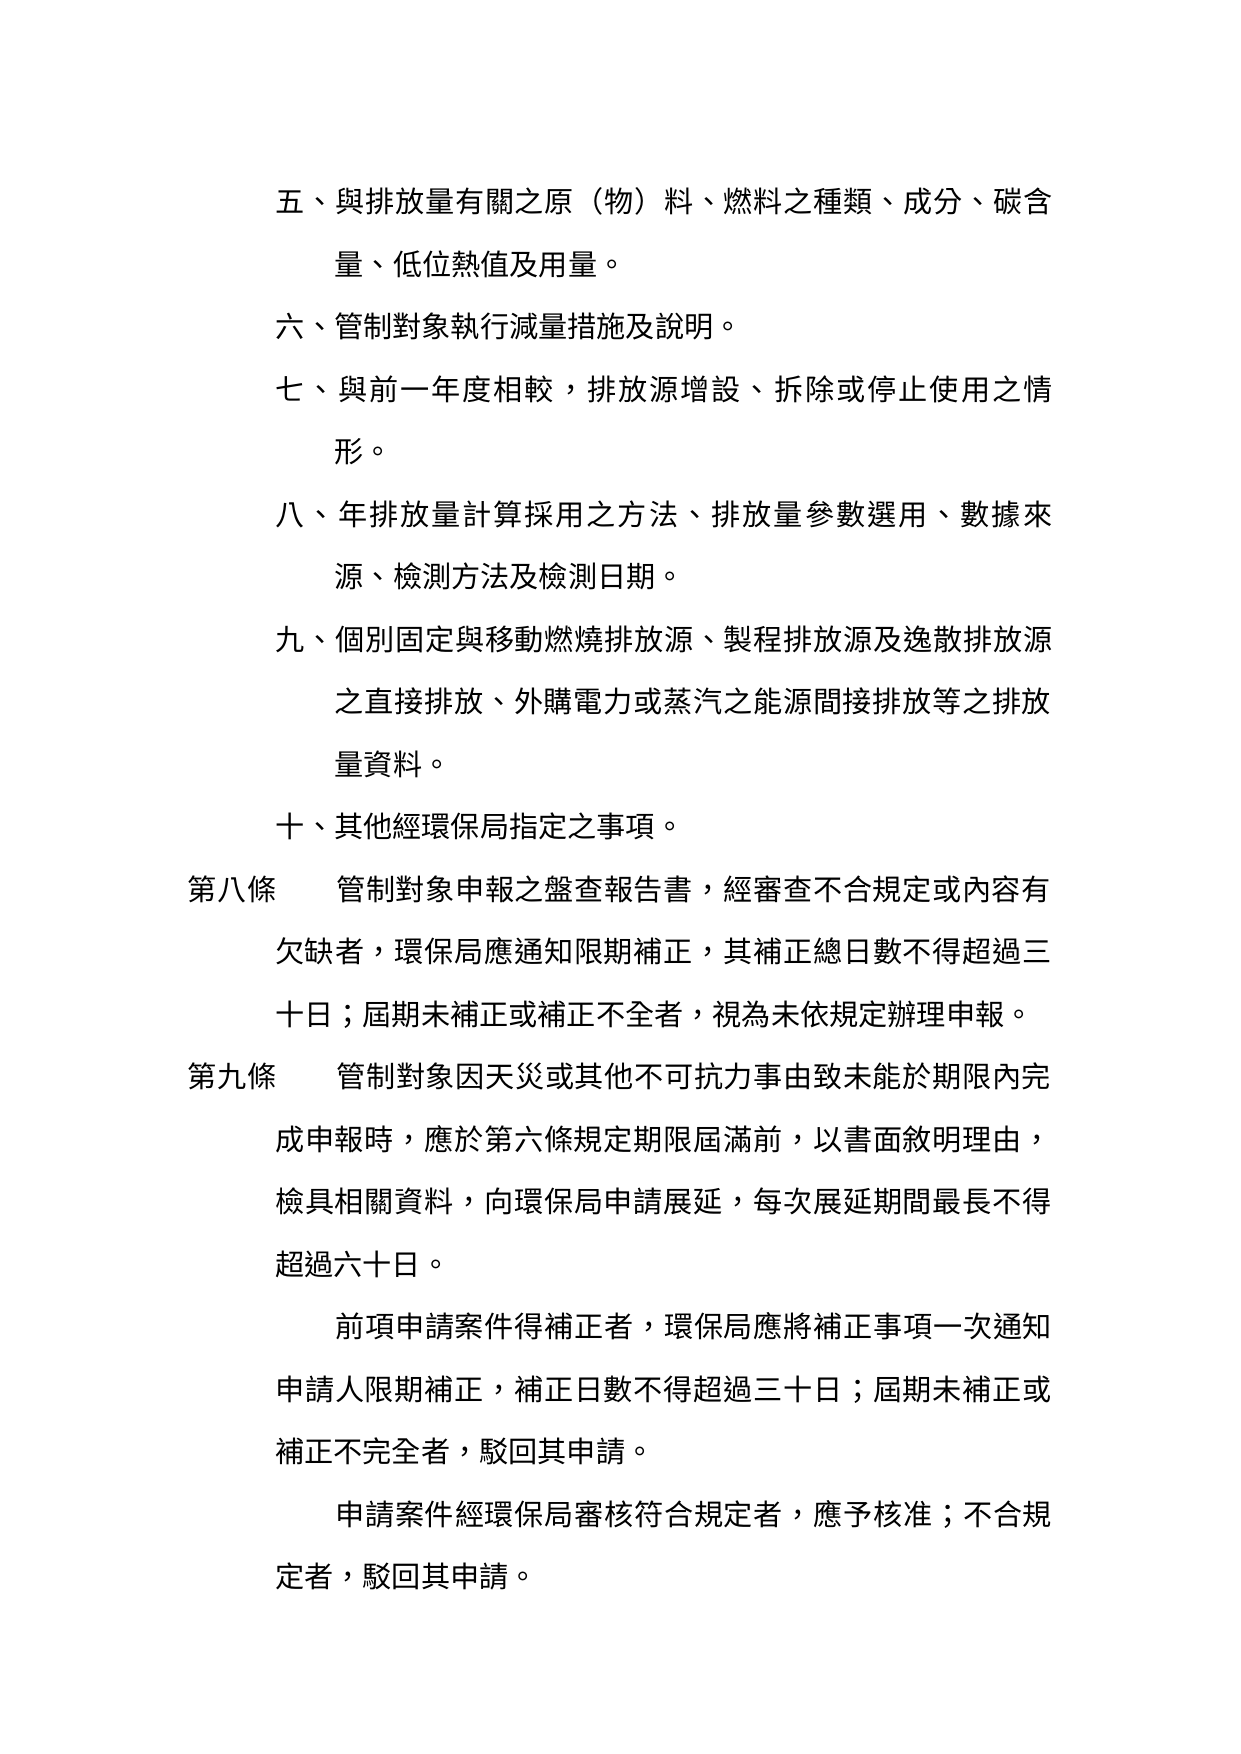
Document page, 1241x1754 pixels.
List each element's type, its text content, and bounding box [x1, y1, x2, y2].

text 八、年排放量計算採用之方法、排放量參數選用、數據來源、檢測方法及檢測日期。 [276, 471, 1053, 596]
text 第九條 管制對象因天災或其他不可抗力事由致未能於期限內完成申報時，應於第六條規定期限屆滿前，以書面敘明理由，檢具相關資料，向環保局申請展延，每次展延期間最長不得超過六十日。 [187, 1033, 1053, 1283]
text 六、管制對象執行減量措施及說明。 [276, 283, 1053, 346]
text 申請案件經環保局審核符合規定者，應予核准；不合規定者，駁回其申請。 [275, 1471, 1053, 1596]
text 第八條 管制對象申報之盤查報告書，經審查不合規定或內容有欠缺者，環保局應通知限期補正，其補正總日數不得超過三十日；屆期未補正或補正不全者，視為未依規定辦理申報。 [187, 846, 1053, 1033]
text 前項申請案件得補正者，環保局應將補正事項一次通知申請人限期補正，補正日數不得超過三十日；屆期未補正或補正不完全者，駁回其申請。 [275, 1283, 1053, 1471]
text 五、與排放量有關之原（物）料、燃料之種類、成分、碳含量、低位熱值及用量。 [276, 158, 1053, 283]
text 十、其他經環保局指定之事項。 [276, 783, 1053, 846]
text 七、與前一年度相較，排放源增設、拆除或停止使用之情形。 [276, 346, 1053, 471]
text 九、個別固定與移動燃燒排放源、製程排放源及逸散排放源之直接排放、外購電力或蒸汽之能源間接排放等之排放量資料。 [276, 596, 1053, 783]
